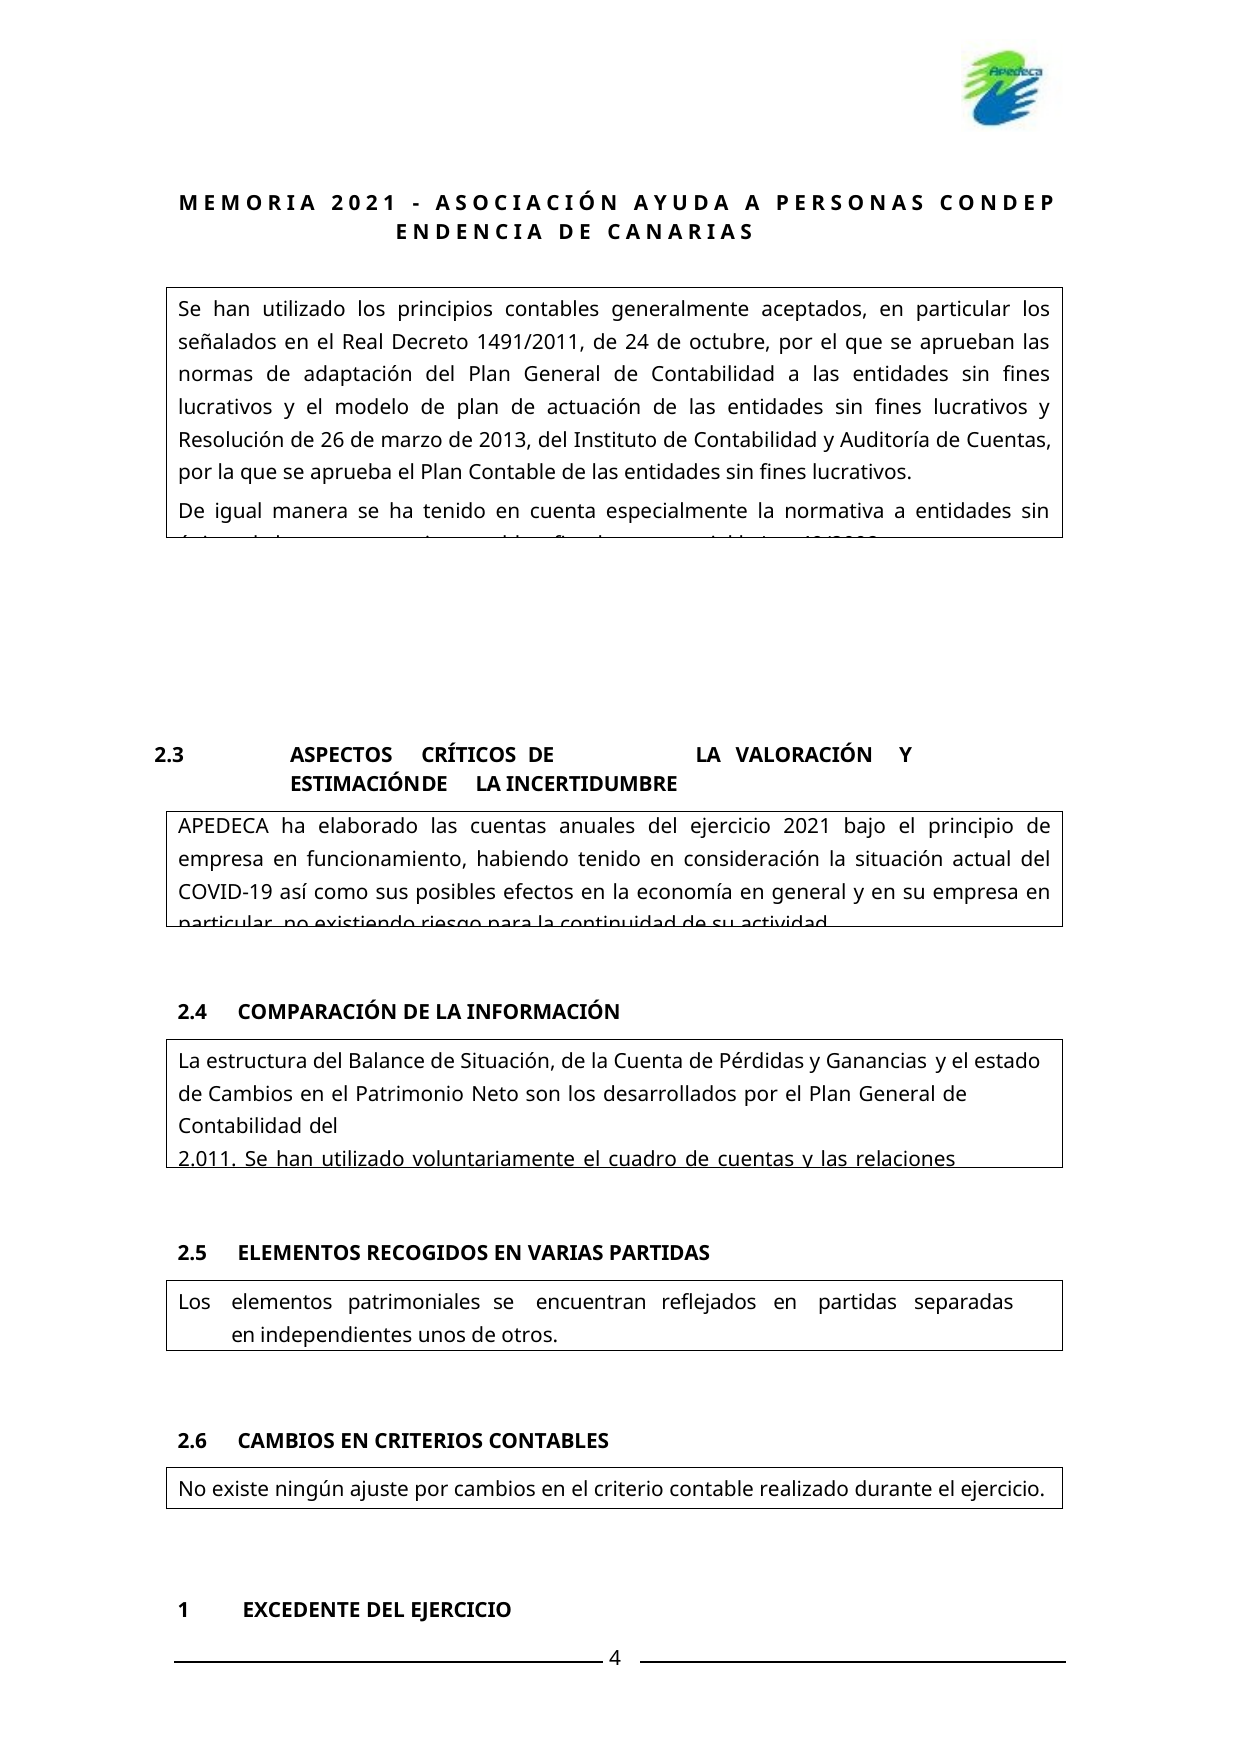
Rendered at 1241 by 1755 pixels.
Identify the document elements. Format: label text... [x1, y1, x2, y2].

text De igual manera se ha tenido en cuenta especialmente la normativa a entidades sin ánimo de lucro, en materia contable y fiscal y en especial la Ley 49/2002. [178, 496, 1050, 537]
list ELEMENTOS RECOGIDOS EN VARIAS PARTIDAS [177, 1238, 1101, 1267]
list CAMBIOS EN CRITERIOS CONTABLES [177, 1426, 1101, 1454]
list COMPARACIÓN DE LA INFORMACIÓN [177, 997, 1101, 1026]
text Los elementos patrimoniales se encuentran reflejados en partidas separadas en independientes unos de otros. [178, 1287, 1051, 1348]
list EXCEDENTE DEL EJERCICIO [177, 1595, 1101, 1624]
picture [961, 39, 1063, 132]
text 2.011. Se han utilizado voluntariamente el cuadro de cuentas y las relaciones contables del mencionado plan. [178, 1144, 1051, 1167]
text Se han utilizado los principios contables generalmente aceptados, en particular los señalados en el Real Decreto 1491/2011, de 24 de octubre, por el que se aprueban las normas de adaptación del Plan General de Contabilidad a las entidades sin fines lucrativos y el modelo de plan de actuación de las entidades sin fines lucrativos y Resolución de 26 de marzo de 2013, del Instituto de Contabilidad y Auditoría de Cuentas, por la que se aprueba el Plan Contable de las entidades sin fines lucrativos. [178, 294, 1052, 486]
text No existe ningún ajuste por cambios en el criterio contable realizado durante el ejercicio. [178, 1474, 1062, 1503]
text APEDECA ha elaborado las cuentas anuales del ejercicio 2021 bajo el principio de empresa en funcionamiento, habiendo tenido en consideración la situación actual del COVID-19 así como sus posibles efectos en la economía en general y en su empresa en particular, no existiendo riesgo para la continuidad de su actividad. [178, 812, 1052, 926]
list ASPECTOS CRÍTICOS DE LA VALORACIÓN Y ESTIMACIÓN DE LA INCERTIDUMBRE [154, 741, 1063, 797]
text La estructura del Balance de Situación, de la Cuenta de Pérdidas y Ganancias y el estado de Cambios en el Patrimonio Neto son los desarrollados por el Plan General de Contabilidad del [178, 1046, 1051, 1140]
